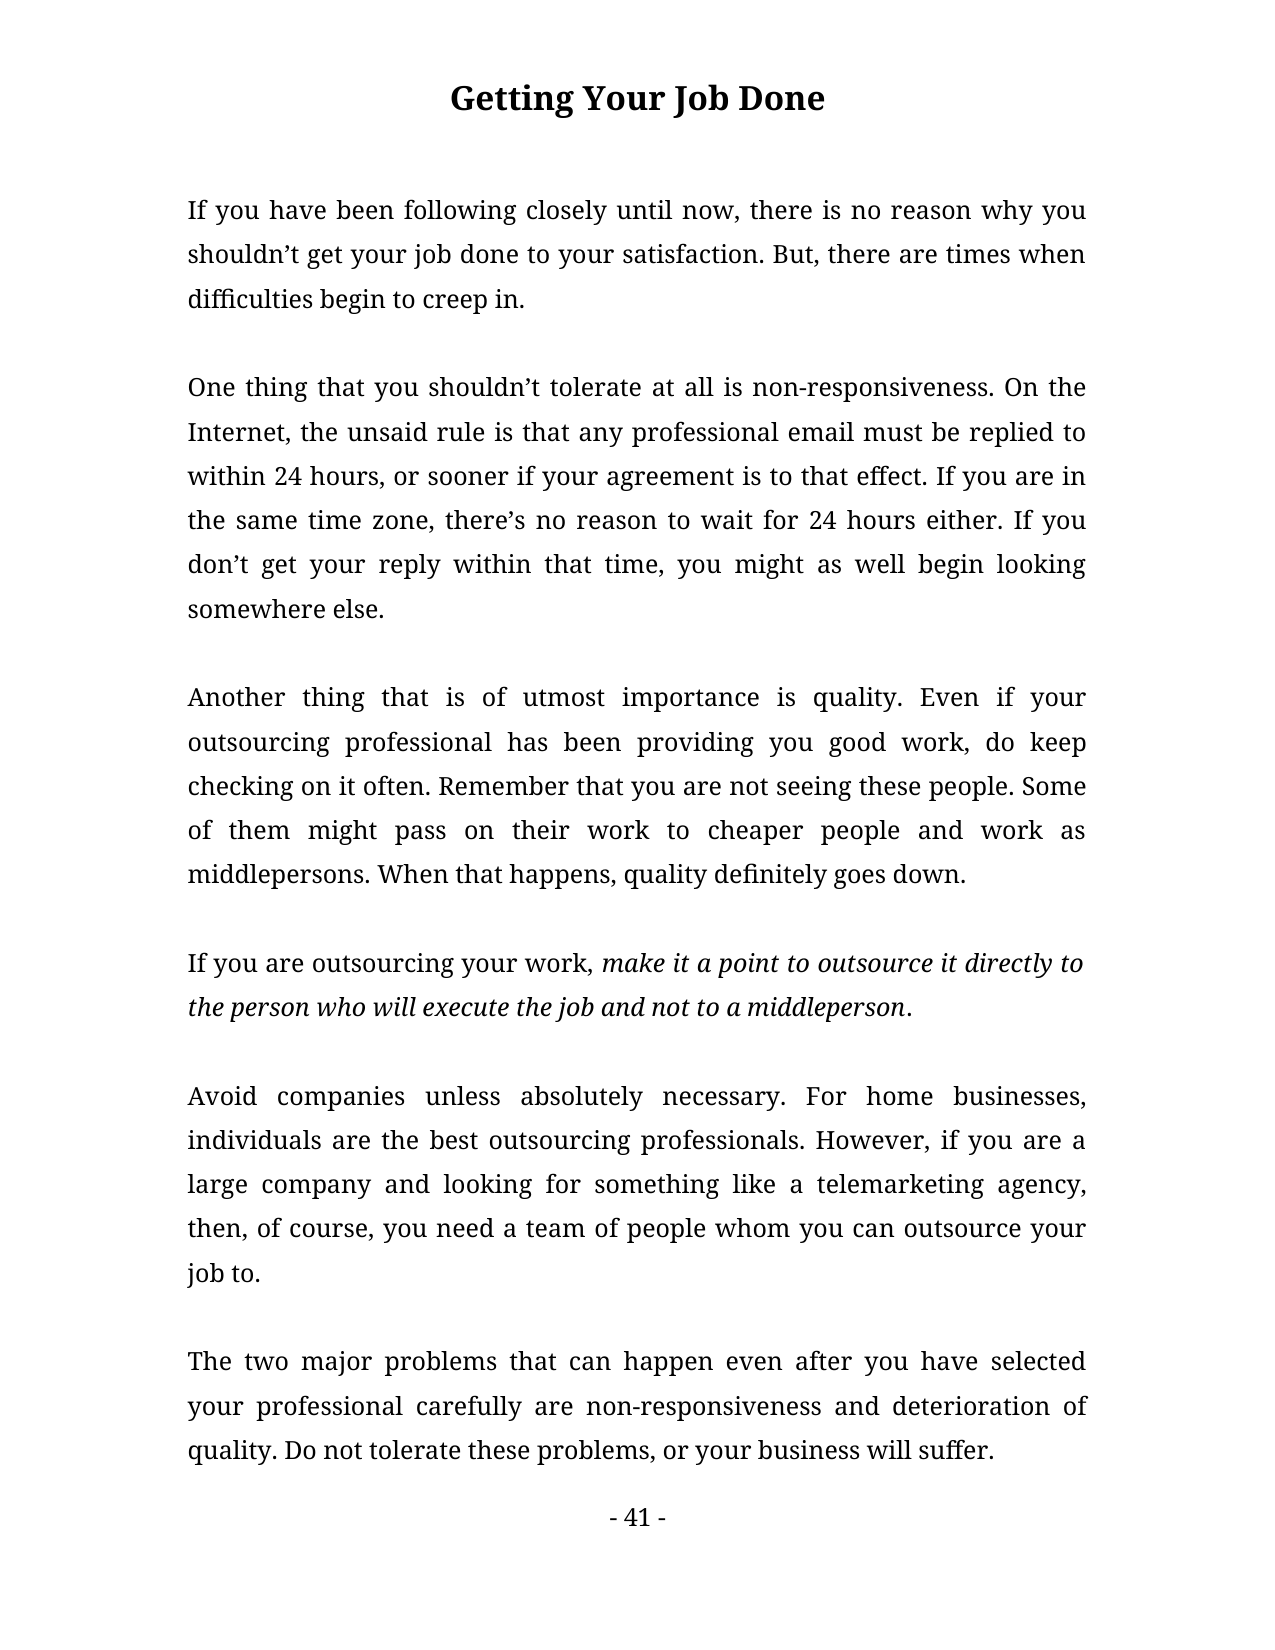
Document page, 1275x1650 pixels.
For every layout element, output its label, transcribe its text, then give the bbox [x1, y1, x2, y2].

text If you are outsourcing your work, make it a point to outsource it directly to the person who will execute the job and not to a middleperson. [187, 946, 1087, 1024]
text Avoid companies unless absolutely necessary. For home businesses, individuals are the best outsourcing professionals. However, if you are a large company and looking for something like a telemarketing agency, then, of course, you need a team of people whom you can outsource your job to. [187, 1078, 1087, 1289]
text The two major problems that can happen even after you have selected your professional carefully are non-responsiveness and deterioration of quality. Do not tolerate these problems, or your business will suffer. [187, 1344, 1087, 1467]
text If you have been following closely until now, there is no reason why you shouldn’t get your job done to your satisfaction. But, there are times when difficulties begin to creep in. [187, 193, 1087, 316]
text Another thing that is of utmost importance is quality. Even if your outsourcing professional has been providing you good work, do keep checking on it often. Remember that you are not seeing these people. Some of them might pass on their work to cheaper people and work as middlepersons. When that happens, quality definitely goes down. [187, 680, 1087, 891]
text One thing that you shouldn’t tolerate at all is non-responsiveness. On the Internet, the unsaid rule is that any professional email must be replied to within 24 hours, or sooner if your agreement is to that effect. If you are in the same time zone, there’s no reason to wait for 24 hours either. If you don’t get your reply within that time, you might as well begin looking somewhere else. [187, 370, 1087, 625]
text Getting Your Job Done [187, 75, 1087, 120]
